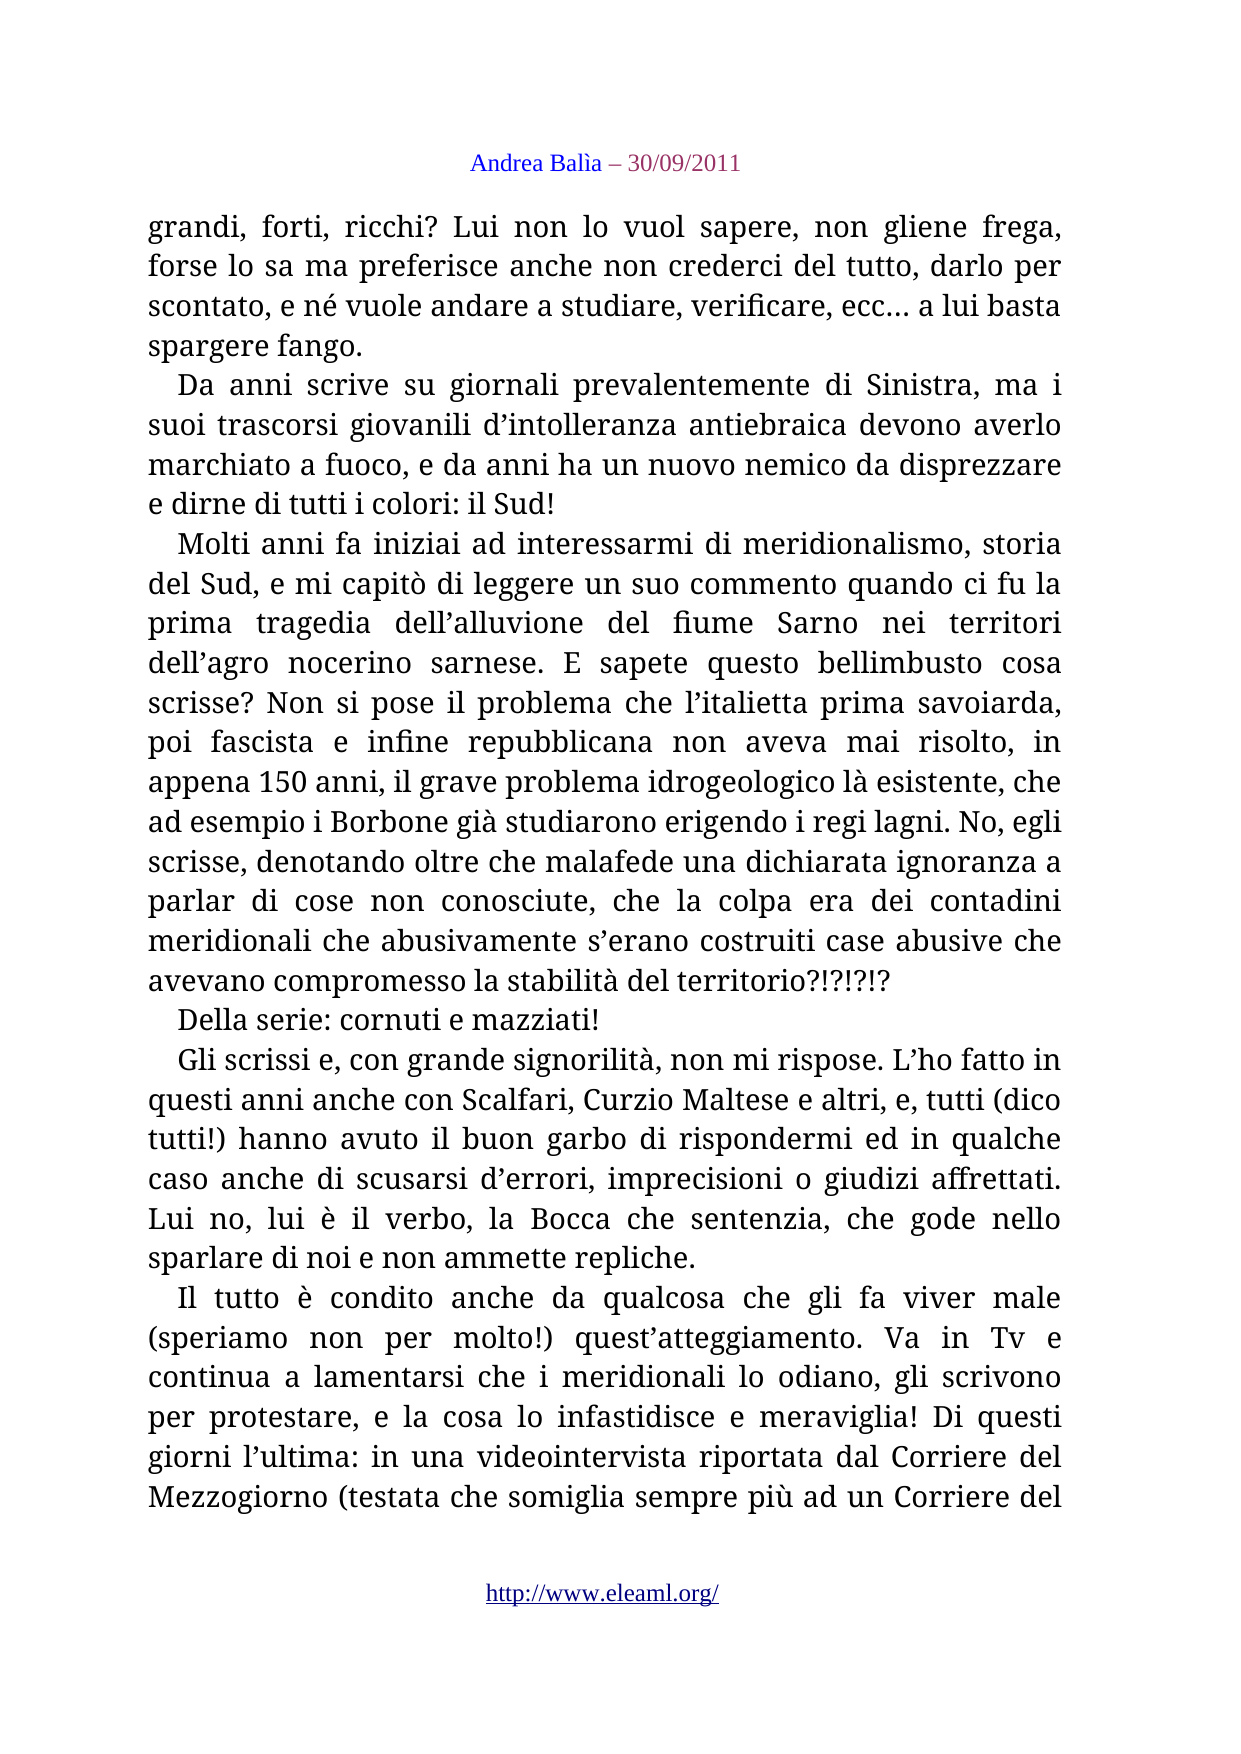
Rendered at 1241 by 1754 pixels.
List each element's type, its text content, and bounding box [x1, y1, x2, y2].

text Gli scrissi e, con grande signorilità, non mi rispose. L’ho fatto in questi anni anche con Scalfari, Curzio Maltese e altri, e, tutti (dico tutti!) hanno avuto il buon garbo di rispondermi ed in qualche caso anche di scusarsi d’errori, imprecisioni o giudizi affrettati. Lui no, lui è il verbo, la Bocca che sentenzia, che gode nello sparlare di noi e non ammette repliche. [148, 1039, 1063, 1277]
text Da anni scrive su giornali prevalentemente di Sinistra, ma i suoi trascorsi giovanili d’intolleranza antiebraica devono averlo marchiato a fuoco, e da anni ha un nuovo nemico da disprezzare e dirne di tutti i colori: il Sud! [148, 364, 1063, 523]
text Molti anni fa iniziai ad interessarmi di meridionalismo, storia del Sud, e mi capitò di leggere un suo commento quando ci fu la prima tragedia dell’alluvione del fiume Sarno nei territori dell’agro nocerino sarnese. E sapete questo bellimbusto cosa scrisse? Non si pose il problema che l’italietta prima savoiarda, poi fascista e infine repubblicana non aveva mai risolto, in appena 150 anni, il grave problema idrogeologico là esistente, che ad esempio i Borbone già studiarono erigendo i regi lagni. No, egli scrisse, denotando oltre che malafede una dichiarata ignoranza a parlar di cose non conosciute, che la colpa era dei contadini meridionali che abusivamente s’erano costruiti case abusive che avevano compromesso la stabilità del territorio?!?!?!? [148, 523, 1063, 999]
text grandi, forti, ricchi? Lui non lo vuol sapere, non gliene frega, forse lo sa ma preferisce anche non crederci del tutto, darlo per scontato, e né vuole andare a studiare, verificare, ecc… a lui basta spargere fango. [148, 206, 1063, 364]
text Il tutto è condito anche da qualcosa che gli fa viver male (speriamo non per molto!) quest’atteggiamento. Va in Tv e continua a lamentarsi che i meridionali lo odiano, gli scrivono per protestare, e la cosa lo infastidisce e meraviglia! Di questi giorni l’ultima: in una videointervista riportata dal Corriere del Mezzogiorno (testata che somiglia sempre più ad un Corriere del [148, 1277, 1063, 1516]
text Della serie: cornuti e mazziati! [148, 999, 1063, 1039]
